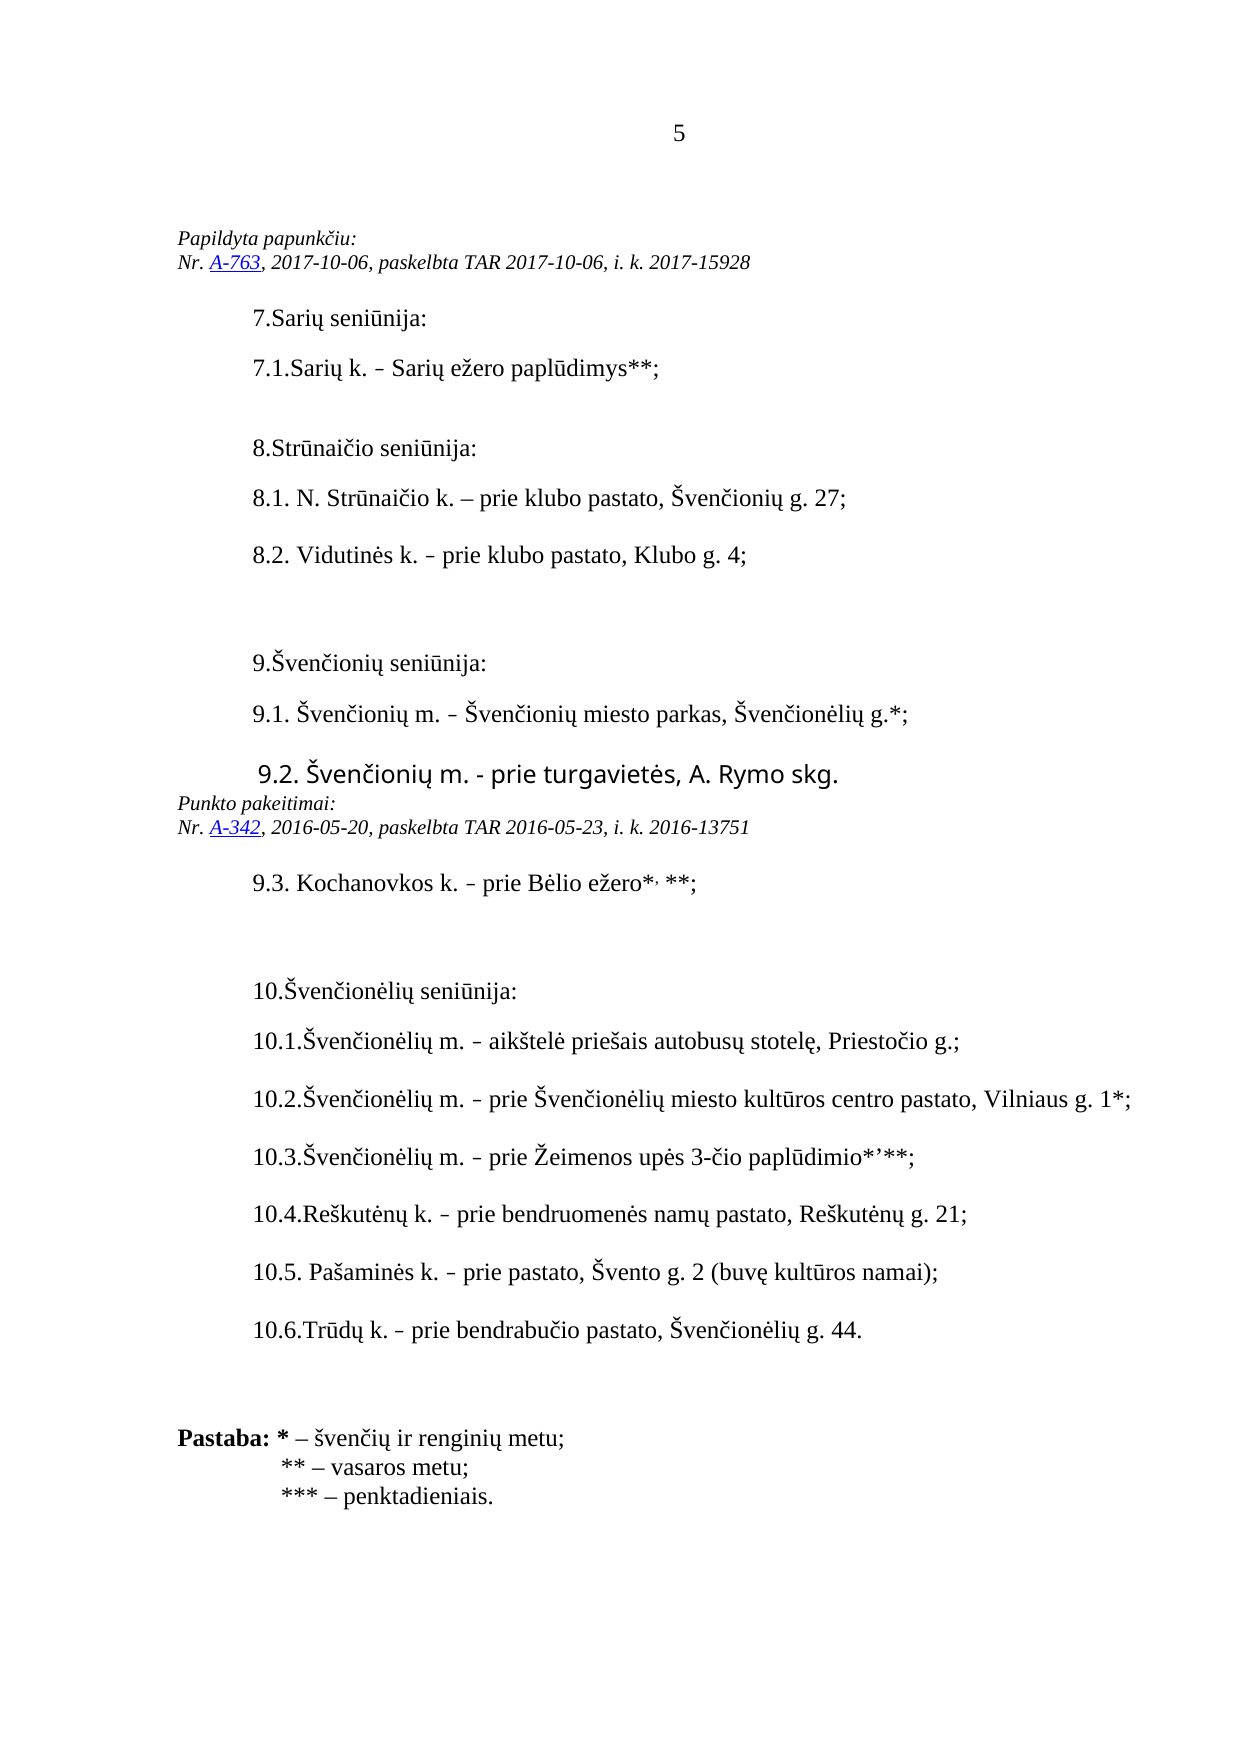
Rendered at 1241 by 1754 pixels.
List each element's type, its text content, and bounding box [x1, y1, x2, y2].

text Pastaba: * – švenčių ir renginių metu; [177, 1423, 1181, 1452]
text 10.5. Pašaminės k. – prie pastato, Švento g. 2 (buvę kultūros namai); [177, 1257, 1181, 1286]
text 9.2. Švenčionių m. - prie turgavietės, A. Rymo skg. [177, 757, 1181, 791]
text 7.Sarių seniūnija: [177, 303, 1181, 332]
text *** – penktadieniais. [177, 1481, 1181, 1509]
text Nr. A-763, 2017-10-06, paskelbta TAR 2017-10-06, i. k. 2017-15928 [177, 250, 1181, 274]
text 10.1.Švenčionėlių m. – aikštelė priešais autobusų stotelę, Priestočio g.; [177, 1026, 1181, 1055]
text 9.Švenčionių seniūnija: [177, 648, 1181, 677]
text 8.Strūnaičio seniūnija: [177, 433, 1181, 461]
text 8.1. N. Strūnaičio k. – prie klubo pastato, Švenčionių g. 27; [177, 483, 1181, 512]
text 10.4.Reškutėnų k. – prie bendruomenės namų pastato, Reškutėnų g. 21; [177, 1199, 1181, 1228]
text Punkto pakeitimai: [177, 791, 1181, 815]
text Papildyta papunkčiu: [177, 226, 1181, 250]
text 8.2. Vidutinės k. – prie klubo pastato, Klubo g. 4; [177, 540, 1181, 569]
text 10.2.Švenčionėlių m. – prie Švenčionėlių miesto kultūros centro pastato, Vilniaus g. 1*; [177, 1084, 1181, 1113]
text 9.3. Kochanovkos k. – prie Bėlio ežero*, **; [177, 868, 1181, 897]
text ** – vasaros metu; [177, 1452, 1181, 1481]
text 7.1.Sarių k. – Sarių ežero paplūdimys**; [177, 353, 1181, 382]
text Nr. A-342, 2016-05-20, paskelbta TAR 2016-05-23, i. k. 2016-13751 [177, 815, 1181, 839]
text 10.Švenčionėlių seniūnija: [177, 976, 1181, 1004]
text 9.1. Švenčionių m. – Švenčionių miesto parkas, Švenčionėlių g.*; [177, 699, 1181, 728]
text 10.3.Švenčionėlių m. – prie Žeimenos upės 3-čio paplūdimio*ʼ**; [177, 1142, 1181, 1171]
text 10.6.Trūdų k. – prie bendrabučio pastato, Švenčionėlių g. 44. [177, 1315, 1181, 1344]
